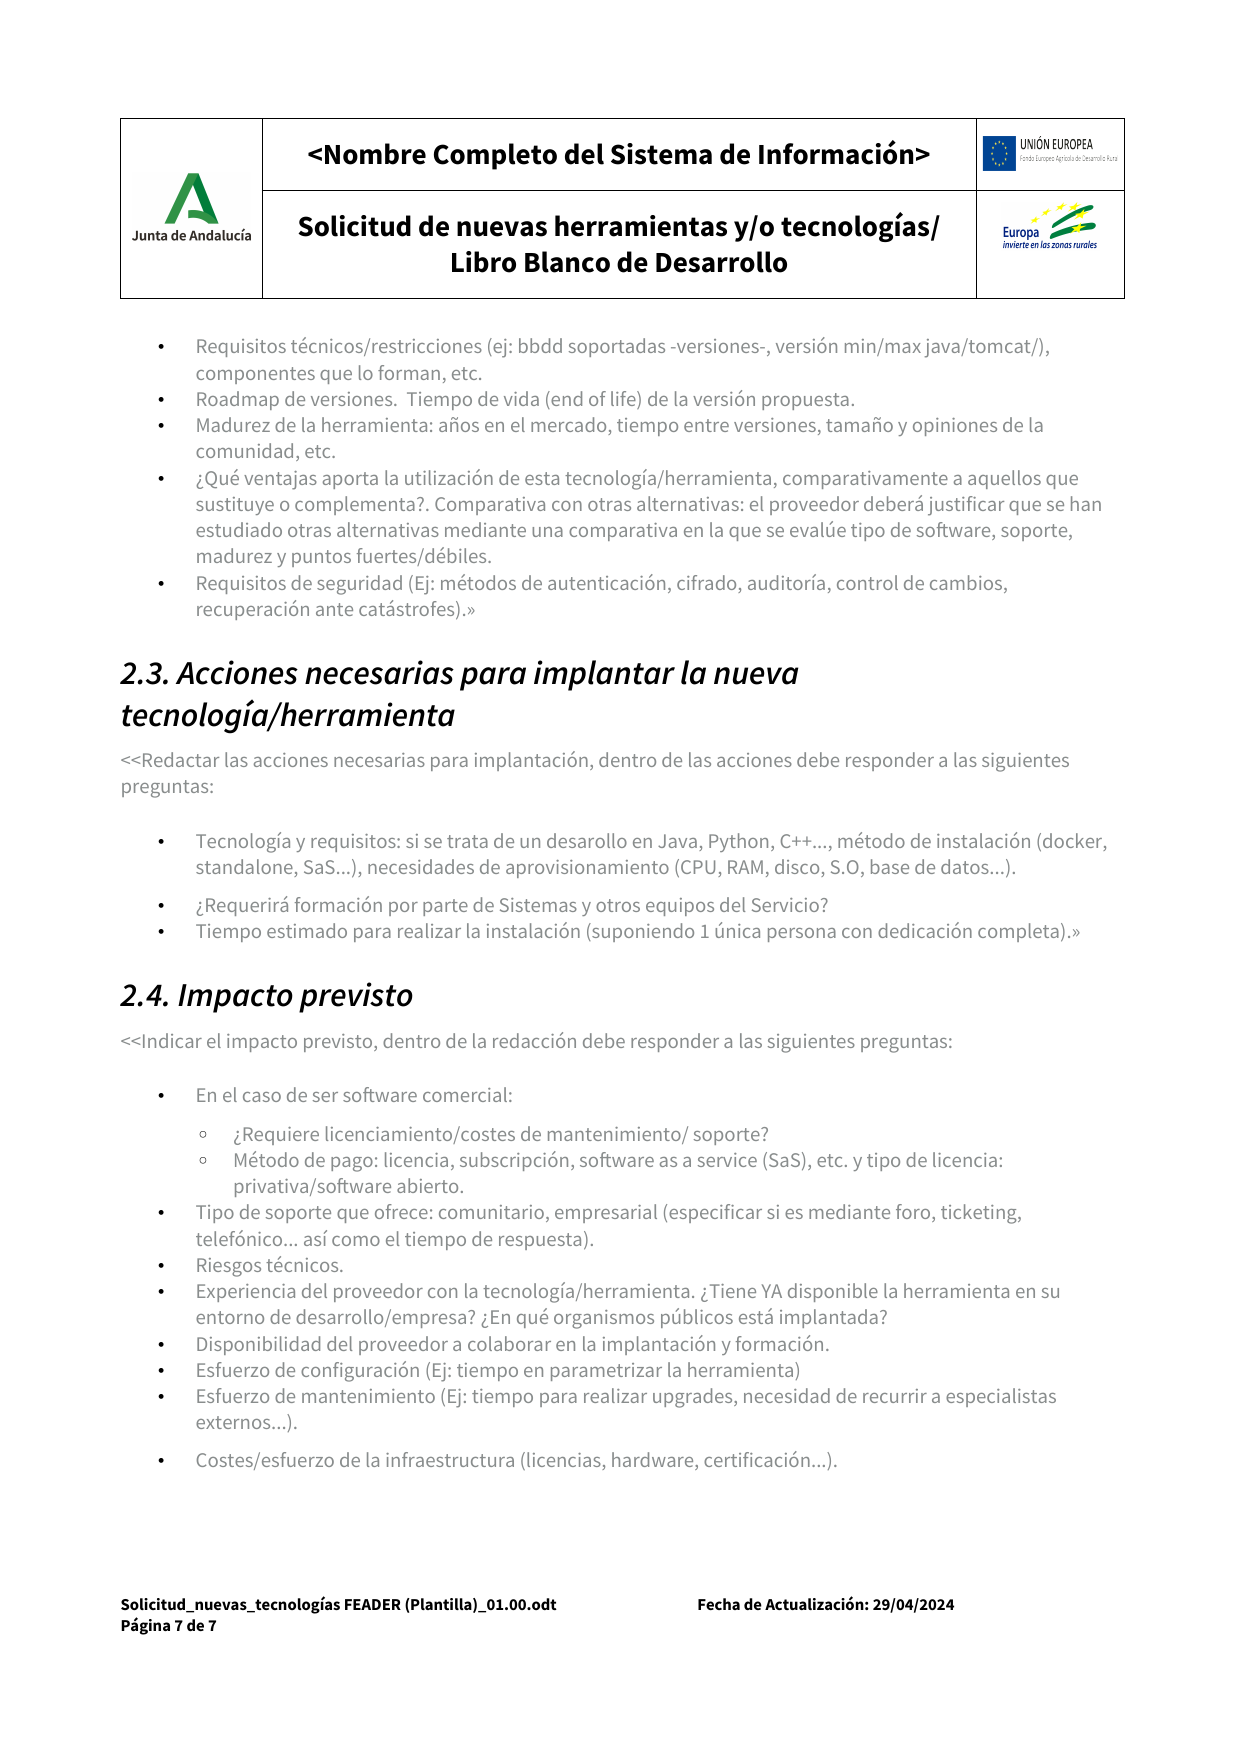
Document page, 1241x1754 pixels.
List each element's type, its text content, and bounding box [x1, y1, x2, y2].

list Costes/esfuerzo de la infraestructura (licencias, hardware, certificación...). [158, 1447, 1123, 1473]
list En el caso de ser software comercial: [158, 1082, 1123, 1109]
list <<Indicar el impacto previsto, dentro de la redacción debe responder a las siguientes preguntas: [120, 1028, 1123, 1054]
list Requisitos técnicos/restricciones (ej: bbdd soportadas -versiones-, versión min/max java/tomcat/), componentes que lo forman, etc. [158, 333, 1123, 386]
list Roadmap de versiones. Tiempo de vida (end of life) de la versión propuesta. [158, 386, 1123, 412]
list ¿Requiere licenciamiento/costes de mantenimiento/ soporte? [195, 1120, 1123, 1147]
subtitle Acciones necesarias para implantar la nueva tecnología/herramienta [120, 651, 1123, 735]
list Tecnología y requisitos: si se trata de un desarollo en Java, Python, C++..., método de instalación (docker, standalone, SaS...), necesidades de aprovisionamiento (CPU, RAM, disco, S.O, base de datos...). [158, 828, 1123, 880]
list Tiempo estimado para realizar la instalación (suponiendo 1 única persona con dedicación completa).» [158, 918, 1123, 944]
list Disponibilidad del proveedor a colaborar en la implantación y formación. [158, 1330, 1123, 1357]
list Esfuerzo de mantenimiento (Ej: tiempo para realizar upgrades, necesidad de recurrir a especialistas externos...). [158, 1383, 1123, 1435]
list Tipo de soporte que ofrece: comunitario, empresarial (especificar si es mediante foro, ticketing, telefónico... así como el tiempo de respuesta). [158, 1199, 1123, 1252]
list Madurez de la herramienta: años en el mercado, tiempo entre versiones, tamaño y opiniones de la comunidad, etc. [158, 412, 1123, 464]
subtitle Impacto previsto [120, 974, 1123, 1016]
picture [1000, 202, 1100, 251]
list <<Redactar las acciones necesarias para implantación, dentro de las acciones debe responder a las siguientes preguntas: [120, 747, 1123, 799]
list Esfuerzo de configuración (Ej: tiempo en parametrizar la herramienta) [158, 1357, 1123, 1383]
list ¿Requerirá formación por parte de Sistemas y otros equipos del Servicio? [158, 892, 1123, 918]
list ¿Qué ventajas aporta la utilización de esta tecnología/herramienta, comparativamente a aquellos que sustituye o complementa?. Comparativa con otras alternativas: el proveedor deberá justificar que se han estudiado otras alternativas mediante una comparativa en la que se evalúe tipo de software, soporte, madurez y puntos fuertes/débiles. [158, 464, 1123, 569]
picture [982, 136, 1118, 172]
list Método de pago: licencia, subscripción, software as a service (SaS), etc. y tipo de licencia: privativa/software abierto. [195, 1147, 1123, 1199]
picture [132, 172, 252, 242]
list Riesgos técnicos. [158, 1252, 1123, 1278]
list Requisitos de seguridad (Ej: métodos de autenticación, cifrado, auditoría, control de cambios, recuperación ante catástrofes).» [158, 569, 1123, 622]
list Experiencia del proveedor con la tecnología/herramienta. ¿Tiene YA disponible la herramienta en su entorno de desarrollo/empresa? ¿En qué organismos públicos está implantada? [158, 1278, 1123, 1330]
